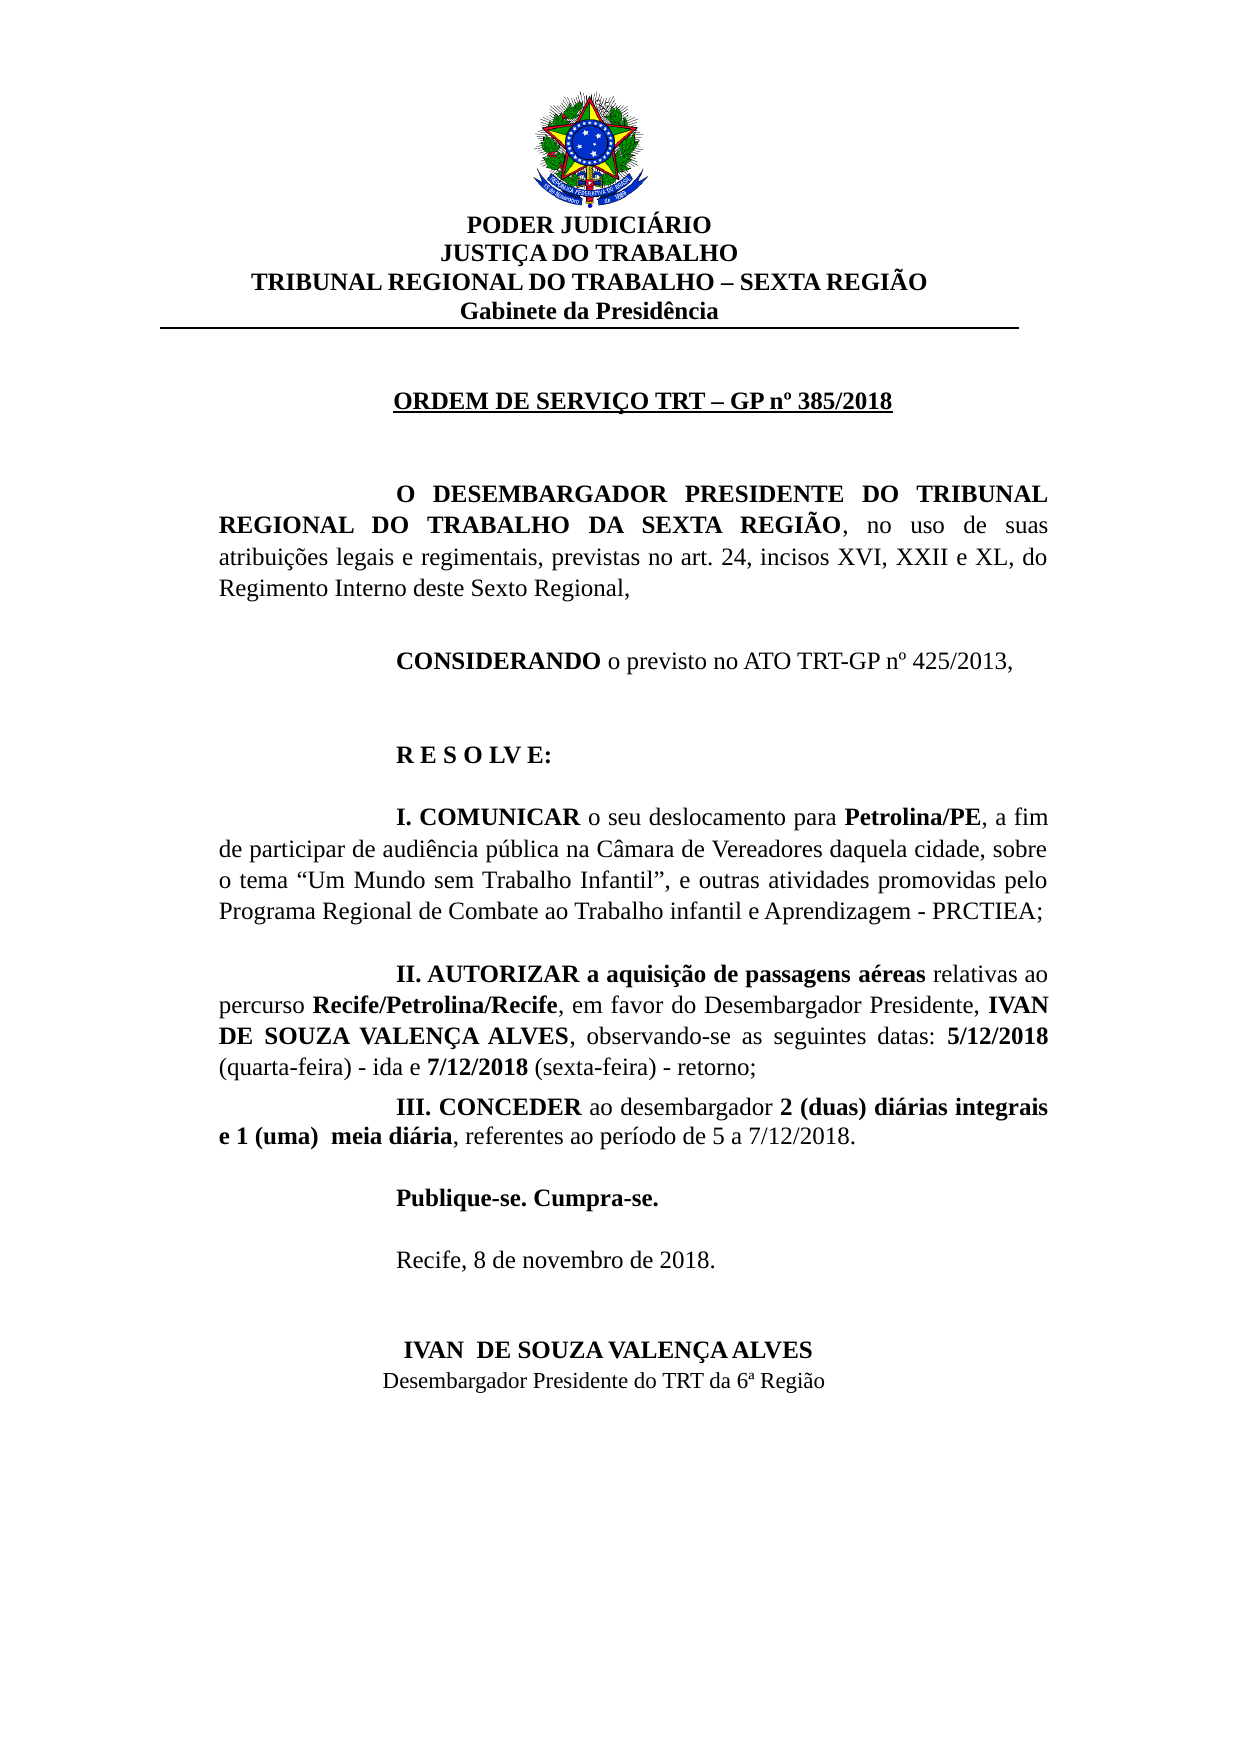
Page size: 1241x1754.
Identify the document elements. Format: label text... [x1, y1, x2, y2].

text O DESEMBARGADOR PRESIDENTE DO TRIBUNAL REGIONAL DO TRABALHO DA SEXTA REGIÃO, no uso de suas atribuições legais e regimentais, previstas no art. 24, incisos XVI, XXII e XL, do Regimento Interno deste Sexto Regional, [218, 478, 1048, 603]
text IVAN DE SOUZA VALENÇA ALVES [218, 1335, 960, 1364]
picture [527, 88, 651, 210]
text I. COMUNICAR o seu deslocamento para Petrolina/PE, a fim de participar de audiência pública na Câmara de Vereadores daquela cidade, sobre o tema “Um Mundo sem Trabalho Infantil”, e outras atividades promovidas pelo Programa Regional de Combate ao Trabalho infantil e Aprendizagem - PRCTIEA; [218, 801, 1048, 926]
subtitle ORDEM DE SERVIÇO TRT – GP nº 385/2018 [263, 386, 960, 415]
text III. CONCEDER ao desembargador 2 (duas) diárias integrais e 1 (uma) meia diária, referentes ao período de 5 a 7/12/2018. [218, 1092, 1048, 1150]
text Desembargador Presidente do TRT da 6ª Região [159, 1364, 960, 1395]
text CONSIDERANDO o previsto no ATO TRT-GP nº 425/2013, [218, 644, 1045, 676]
text R E S O LV E: [218, 738, 960, 769]
text Recife, 8 de novembro de 2018. [218, 1244, 960, 1275]
text II. AUTORIZAR a aquisição de passagens aéreas relativas ao percurso Recife/Petrolina/Recife, em favor do Desembargador Presidente, IVAN DE SOUZA VALENÇA ALVES, observando-se as seguintes datas: 5/12/2018 (quarta-feira) - ida e 7/12/2018 (sexta-feira) - retorno; [218, 957, 1048, 1082]
text Publique-se. Cumpra-se. [218, 1181, 960, 1212]
